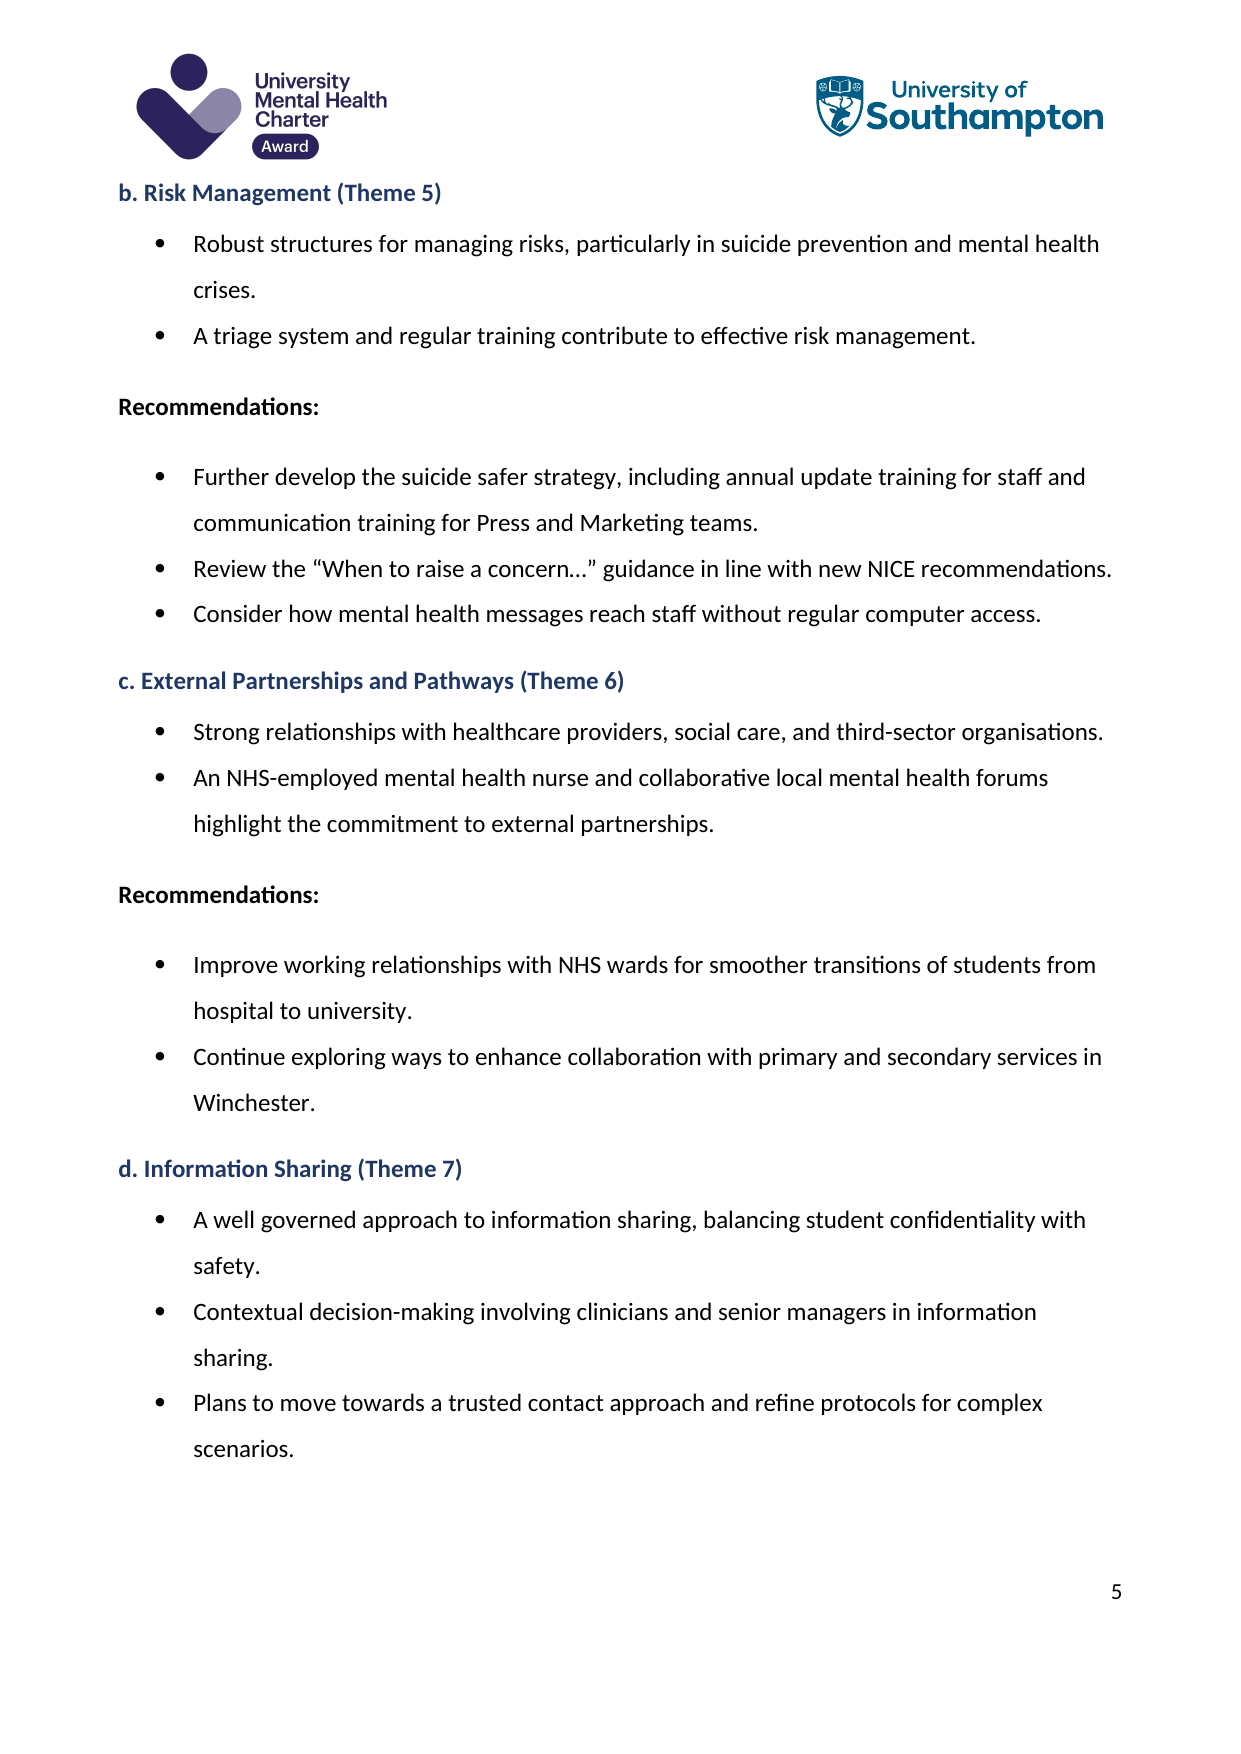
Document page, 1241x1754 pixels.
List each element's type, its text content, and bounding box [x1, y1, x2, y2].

subtitle c. External Partnerships and Pathways (Theme 6) [118, 665, 1122, 696]
list Further develop the suicide safer strategy, including annual update training for staff and communication training for Press and Marketing teams. [156, 461, 1122, 538]
subtitle Recommendations: [118, 879, 1122, 909]
list Contextual decision-making involving clinicians and senior managers in information sharing. [156, 1296, 1122, 1372]
list Robust structures for managing risks, particularly in suicide prevention and mental health crises. [156, 228, 1122, 305]
subtitle d. Information Sharing (Theme 7) [118, 1153, 1122, 1184]
list Review the “When to raise a concern…” guidance in line with new NICE recommendations. [156, 553, 1122, 583]
list Plans to move towards a trusted contact approach and refine protocols for complex scenarios. [156, 1387, 1122, 1464]
list An NHS-employed mental health nurse and collaborative local mental health forums highlight the commitment to external partnerships. [156, 762, 1122, 838]
list Consider how mental health messages reach staff without regular computer access. [156, 599, 1122, 629]
list A triage system and regular training contribute to effective risk management. [156, 320, 1122, 351]
subtitle b. Risk Management (Theme 5) [118, 177, 1122, 208]
list A well governed approach to information sharing, balancing student confidentiality with safety. [156, 1204, 1122, 1281]
list Strong relationships with healthcare providers, social care, and third-sector organisations. [156, 717, 1122, 747]
picture [118, 35, 405, 178]
text Recommendations: [118, 391, 1122, 421]
list Continue exploring ways to enhance collaboration with primary and secondary services in Winchester. [156, 1041, 1122, 1117]
list Improve working relationships with NHS wards for smoother transitions of students from hospital to university. [156, 949, 1122, 1026]
